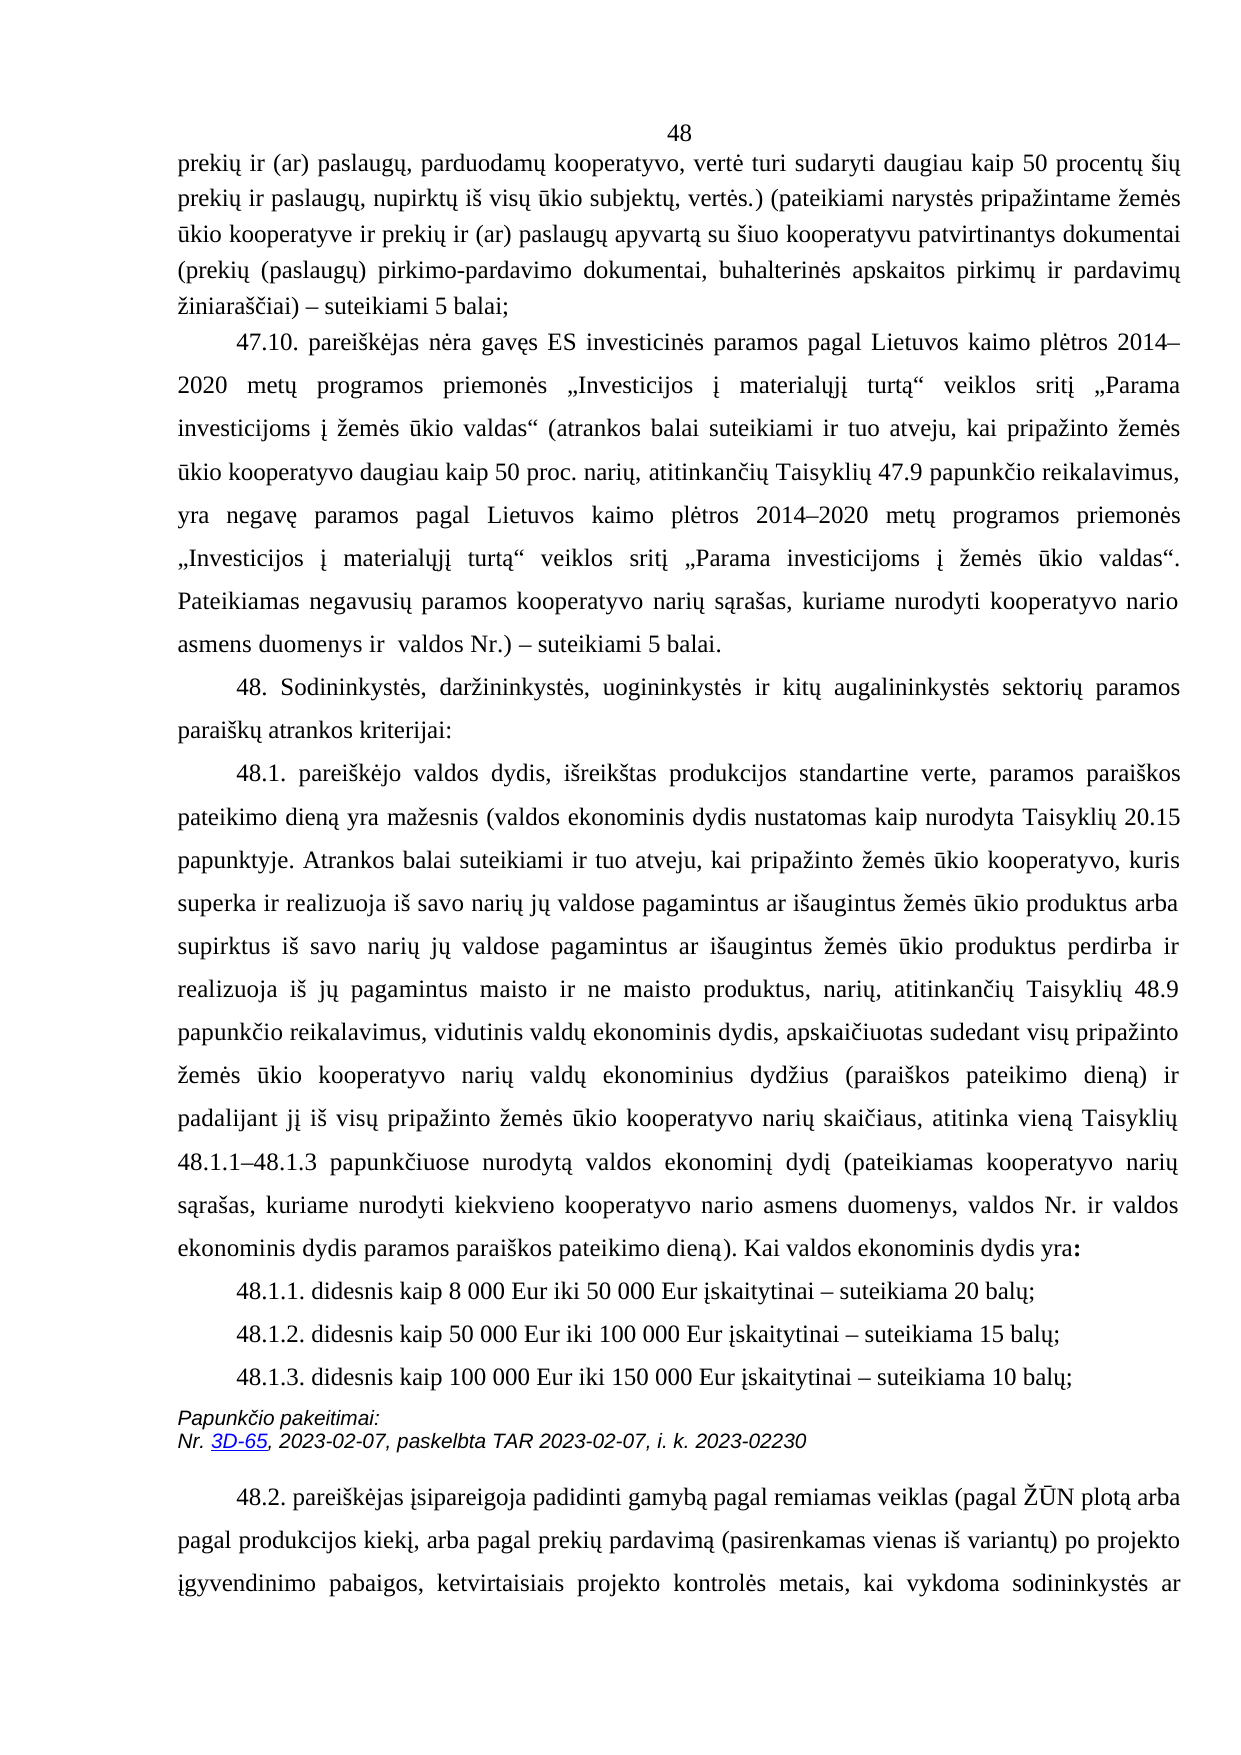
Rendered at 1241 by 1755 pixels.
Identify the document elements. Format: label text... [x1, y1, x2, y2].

text 48.1.2. didesnis kaip 50 000 Eur iki 100 000 Eur įskaitytinai – suteikiama 15 balų; [177, 1319, 1181, 1348]
text 48. Sodininkystės, daržininkystės, uogininkystės ir kitų augalininkystės sektorių paramos paraiškų atrankos kriterijai: [177, 672, 1181, 744]
text 48.2. pareiškėjas įsipareigoja padidinti gamybą pagal remiamas veiklas (pagal ŽŪN plotą arba pagal produkcijos kiekį, arba pagal prekių pardavimą (pasirenkamas vienas iš variantų) po projekto įgyvendinimo pabaigos, ketvirtaisiais projekto kontrolės metais, kai vykdoma sodininkystės ar [177, 1482, 1181, 1597]
text Papunkčio pakeitimai: [177, 1405, 1181, 1429]
text 48.1.3. didesnis kaip 100 000 Eur iki 150 000 Eur įskaitytinai – suteikiama 10 balų; [177, 1362, 1181, 1391]
text 47.10. pareiškėjas nėra gavęs ES investicinės paramos pagal Lietuvos kaimo plėtros 2014–2020 metų programos priemonės „Investicijos į materialųjį turtą“ veiklos sritį „Parama investicijoms į žemės ūkio valdas“ (atrankos balai suteikiami ir tuo atveju, kai pripažinto žemės ūkio kooperatyvo daugiau kaip 50 proc. narių, atitinkančių Taisyklių 47.9 papunkčio reikalavimus, yra negavę paramos pagal Lietuvos kaimo plėtros 2014–2020 metų programos priemonės „Investicijos į materialųjį turtą“ veiklos sritį „Parama investicijoms į žemės ūkio valdas“. Pateikiamas negavusių paramos kooperatyvo narių sąrašas, kuriame nurodyti kooperatyvo nario asmens duomenys ir valdos Nr.) – suteikiami 5 balai. [177, 327, 1181, 658]
text Nr. 3D-65, 2023-02-07, paskelbta TAR 2023-02-07, i. k. 2023-02230 [177, 1429, 1181, 1453]
text 48.1.1. didesnis kaip 8 000 Eur iki 50 000 Eur įskaitytinai – suteikiama 20 balų; [177, 1276, 1181, 1305]
text prekių ir (ar) paslaugų, parduodamų kooperatyvo, vertė turi sudaryti daugiau kaip 50 procentų šių prekių ir paslaugų, nupirktų iš visų ūkio subjektų, vertės.) (pateikiami narystės pripažintame žemės ūkio kooperatyve ir prekių ir (ar) paslaugų apyvartą su šiuo kooperatyvu patvirtinantys dokumentai (prekių (paslaugų) pirkimo-pardavimo dokumentai, buhalterinės apskaitos pirkimų ir pardavimų žiniaraščiai) – suteikiami 5 balai; [177, 148, 1181, 320]
text 48.1. pareiškėjo valdos dydis, išreikštas produkcijos standartine verte, paramos paraiškos pateikimo dieną yra mažesnis (valdos ekonominis dydis nustatomas kaip nurodyta Taisyklių 20.15 papunktyje. Atrankos balai suteikiami ir tuo atveju, kai pripažinto žemės ūkio kooperatyvo, kuris superka ir realizuoja iš savo narių jų valdose pagamintus ar išaugintus žemės ūkio produktus arba supirktus iš savo narių jų valdose pagamintus ar išaugintus žemės ūkio produktus perdirba ir realizuoja iš jų pagamintus maisto ir ne maisto produktus, narių, atitinkančių Taisyklių 48.9 papunkčio reikalavimus, vidutinis valdų ekonominis dydis, apskaičiuotas sudedant visų pripažinto žemės ūkio kooperatyvo narių valdų ekonominius dydžius (paraiškos pateikimo dieną) ir padalijant jį iš visų pripažinto žemės ūkio kooperatyvo narių skaičiaus, atitinka vieną Taisyklių 48.1.1–48.1.3 papunkčiuose nurodytą valdos ekonominį dydį (pateikiamas kooperatyvo narių sąrašas, kuriame nurodyti kiekvieno kooperatyvo nario asmens duomenys, valdos Nr. ir valdos ekonominis dydis paramos paraiškos pateikimo dieną). Kai valdos ekonominis dydis yra: [177, 758, 1181, 1262]
